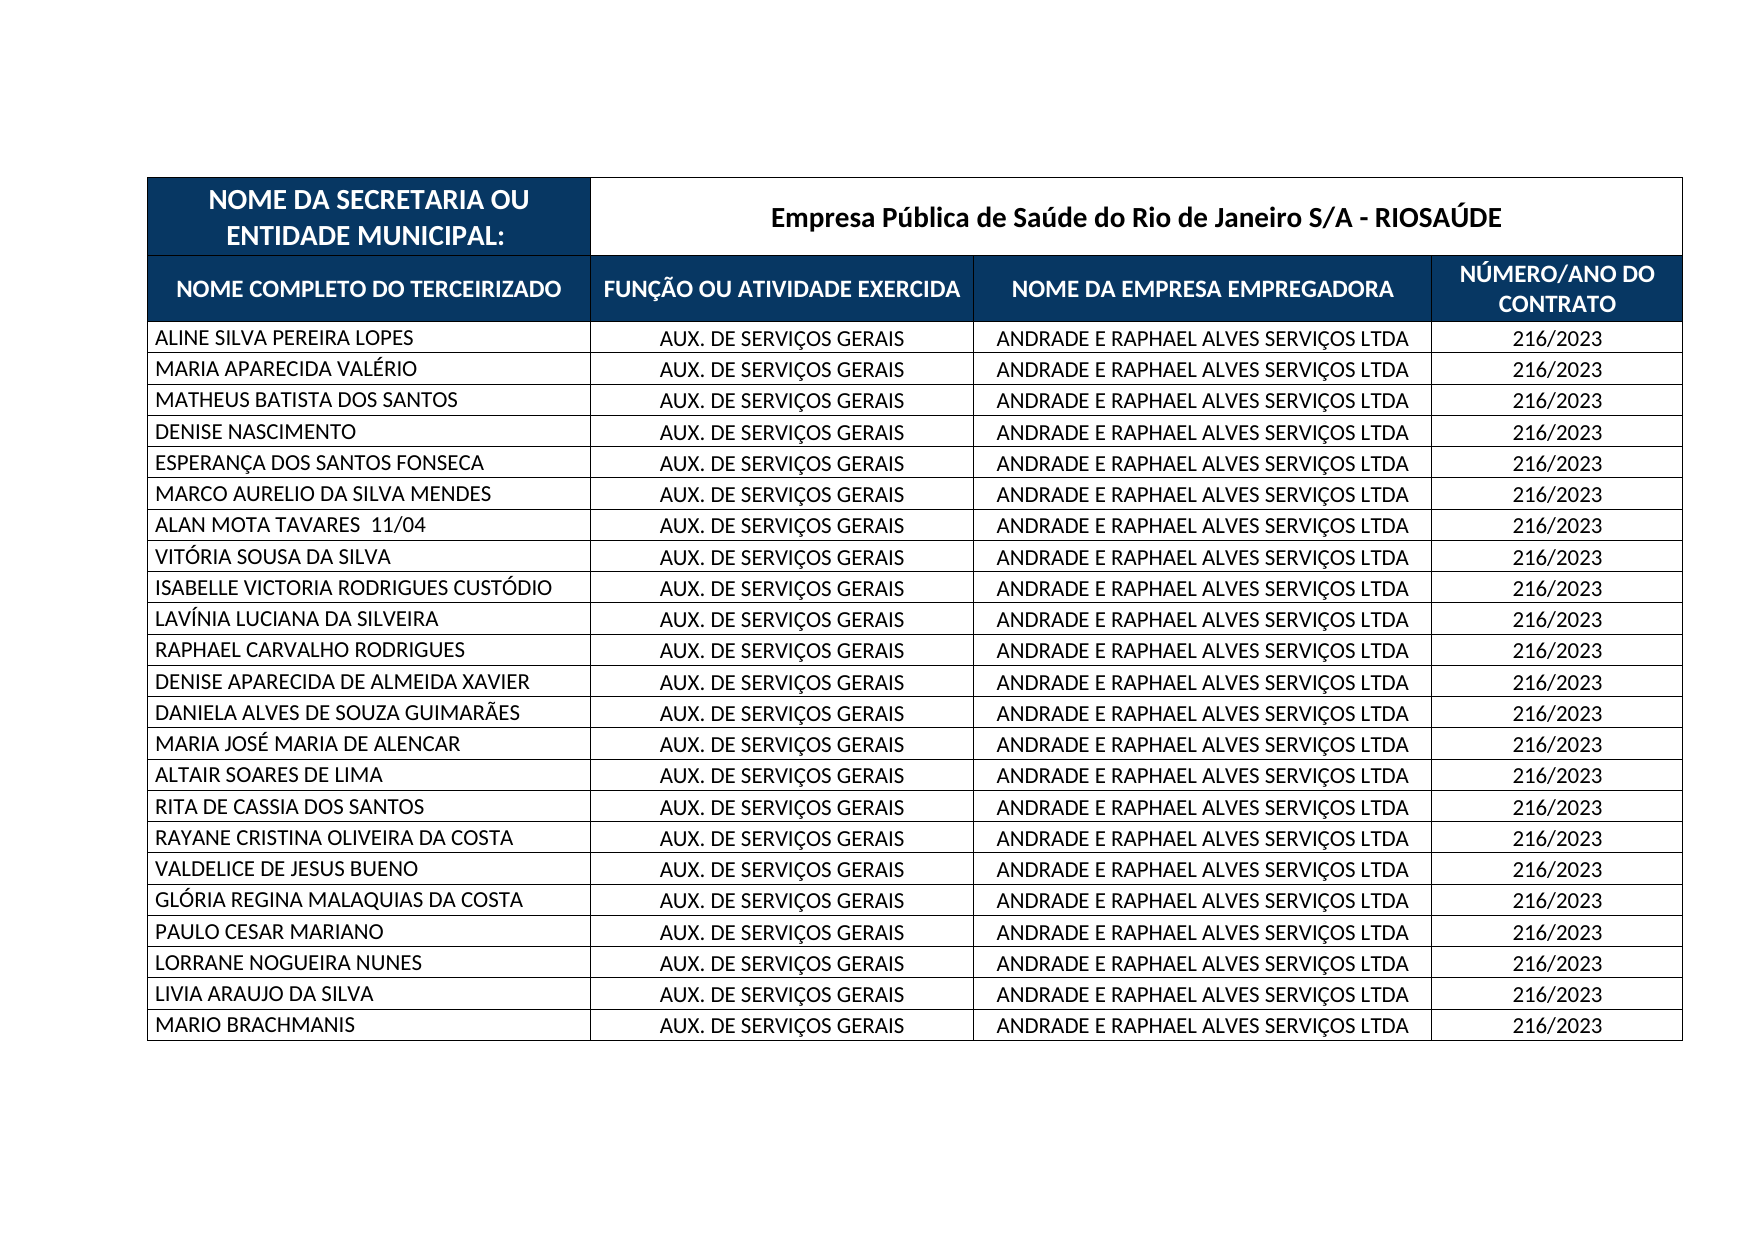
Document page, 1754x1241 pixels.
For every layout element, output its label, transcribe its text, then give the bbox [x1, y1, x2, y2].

table_cell 216/2023 [1432, 885, 1682, 915]
table_cell 216/2023 [1432, 1010, 1682, 1040]
table_cell AUX. DE SERVIÇOS GERAIS [591, 697, 973, 727]
table_cell RAYANE CRISTINA OLIVEIRA DA COSTA [148, 822, 590, 852]
table_cell LIVIA ARAUJO DA SILVA [148, 978, 590, 1008]
table_cell 216/2023 [1432, 603, 1682, 633]
table_cell AUX. DE SERVIÇOS GERAIS [591, 1010, 973, 1040]
table_cell PAULO CESAR MARIANO [148, 916, 590, 946]
table_cell NÚMERO/ANO DO CONTRATO [1432, 256, 1682, 321]
table_cell ANDRADE E RAPHAEL ALVES SERVIÇOS LTDA [974, 916, 1431, 946]
table_cell AUX. DE SERVIÇOS GERAIS [591, 853, 973, 883]
table_cell ANDRADE E RAPHAEL ALVES SERVIÇOS LTDA [974, 822, 1431, 852]
table_cell ANDRADE E RAPHAEL ALVES SERVIÇOS LTDA [974, 697, 1431, 727]
table_cell ALAN MOTA TAVARES 11/04 [148, 510, 590, 540]
table_cell VALDELICE DE JESUS BUENO [148, 853, 590, 883]
table_cell AUX. DE SERVIÇOS GERAIS [591, 322, 973, 352]
table_cell VITÓRIA SOUSA DA SILVA [148, 541, 590, 571]
table_cell LORRANE NOGUEIRA NUNES [148, 947, 590, 977]
table_cell AUX. DE SERVIÇOS GERAIS [591, 885, 973, 915]
table_cell 216/2023 [1432, 385, 1682, 415]
table_cell AUX. DE SERVIÇOS GERAIS [591, 510, 973, 540]
table_cell DENISE NASCIMENTO [148, 416, 590, 446]
table_cell ANDRADE E RAPHAEL ALVES SERVIÇOS LTDA [974, 1010, 1431, 1040]
table_cell AUX. DE SERVIÇOS GERAIS [591, 760, 973, 790]
table_cell ANDRADE E RAPHAEL ALVES SERVIÇOS LTDA [974, 791, 1431, 821]
table_header Empresa Pública de Saúde do Rio de Janeiro S/A - RIOSAÚDE [591, 178, 1682, 255]
table_cell AUX. DE SERVIÇOS GERAIS [591, 791, 973, 821]
table_cell MARIA JOSÉ MARIA DE ALENCAR [148, 728, 590, 758]
table_cell AUX. DE SERVIÇOS GERAIS [591, 666, 973, 696]
table_cell ANDRADE E RAPHAEL ALVES SERVIÇOS LTDA [974, 666, 1431, 696]
table_cell 216/2023 [1432, 635, 1682, 665]
table_cell ANDRADE E RAPHAEL ALVES SERVIÇOS LTDA [974, 885, 1431, 915]
table_cell MARIO BRACHMANIS [148, 1010, 590, 1040]
table_cell ANDRADE E RAPHAEL ALVES SERVIÇOS LTDA [974, 447, 1431, 477]
table_cell 216/2023 [1432, 947, 1682, 977]
table_cell ANDRADE E RAPHAEL ALVES SERVIÇOS LTDA [974, 635, 1431, 665]
table_cell ANDRADE E RAPHAEL ALVES SERVIÇOS LTDA [974, 416, 1431, 446]
table_cell ANDRADE E RAPHAEL ALVES SERVIÇOS LTDA [974, 353, 1431, 383]
table_cell 216/2023 [1432, 353, 1682, 383]
table_cell ANDRADE E RAPHAEL ALVES SERVIÇOS LTDA [974, 510, 1431, 540]
table_cell 216/2023 [1432, 478, 1682, 508]
table_cell ANDRADE E RAPHAEL ALVES SERVIÇOS LTDA [974, 385, 1431, 415]
table_cell AUX. DE SERVIÇOS GERAIS [591, 603, 973, 633]
table_cell RITA DE CASSIA DOS SANTOS [148, 791, 590, 821]
table_cell AUX. DE SERVIÇOS GERAIS [591, 541, 973, 571]
table_cell ANDRADE E RAPHAEL ALVES SERVIÇOS LTDA [974, 853, 1431, 883]
table_cell AUX. DE SERVIÇOS GERAIS [591, 385, 973, 415]
table_cell ANDRADE E RAPHAEL ALVES SERVIÇOS LTDA [974, 541, 1431, 571]
table_cell ANDRADE E RAPHAEL ALVES SERVIÇOS LTDA [974, 572, 1431, 602]
table_cell AUX. DE SERVIÇOS GERAIS [591, 978, 973, 1008]
table_cell MARIA APARECIDA VALÉRIO [148, 353, 590, 383]
table_cell GLÓRIA REGINA MALAQUIAS DA COSTA [148, 885, 590, 915]
table_cell NOME COMPLETO DO TERCEIRIZADO [148, 256, 590, 321]
table_cell LAVÍNIA LUCIANA DA SILVEIRA [148, 603, 590, 633]
table_cell FUNÇÃO OU ATIVIDADE EXERCIDA [591, 256, 973, 321]
table_cell ANDRADE E RAPHAEL ALVES SERVIÇOS LTDA [974, 478, 1431, 508]
table_cell 216/2023 [1432, 447, 1682, 477]
table_cell DANIELA ALVES DE SOUZA GUIMARÃES [148, 697, 590, 727]
table_cell AUX. DE SERVIÇOS GERAIS [591, 822, 973, 852]
table_cell AUX. DE SERVIÇOS GERAIS [591, 447, 973, 477]
table_cell MATHEUS BATISTA DOS SANTOS [148, 385, 590, 415]
table_cell ANDRADE E RAPHAEL ALVES SERVIÇOS LTDA [974, 978, 1431, 1008]
table_cell ANDRADE E RAPHAEL ALVES SERVIÇOS LTDA [974, 947, 1431, 977]
table_cell AUX. DE SERVIÇOS GERAIS [591, 947, 973, 977]
table_cell 216/2023 [1432, 853, 1682, 883]
table_cell 216/2023 [1432, 728, 1682, 758]
table_cell 216/2023 [1432, 416, 1682, 446]
table_cell 216/2023 [1432, 541, 1682, 571]
table_cell ISABELLE VICTORIA RODRIGUES CUSTÓDIO [148, 572, 590, 602]
table_cell ANDRADE E RAPHAEL ALVES SERVIÇOS LTDA [974, 760, 1431, 790]
table_cell AUX. DE SERVIÇOS GERAIS [591, 916, 973, 946]
table_cell ANDRADE E RAPHAEL ALVES SERVIÇOS LTDA [974, 728, 1431, 758]
table_cell MARCO AURELIO DA SILVA MENDES [148, 478, 590, 508]
table_cell AUX. DE SERVIÇOS GERAIS [591, 353, 973, 383]
table_cell 216/2023 [1432, 760, 1682, 790]
table_header NOME DA SECRETARIA OU ENTIDADE MUNICIPAL: [148, 178, 590, 255]
table_cell ANDRADE E RAPHAEL ALVES SERVIÇOS LTDA [974, 603, 1431, 633]
table_cell AUX. DE SERVIÇOS GERAIS [591, 416, 973, 446]
table_cell RAPHAEL CARVALHO RODRIGUES [148, 635, 590, 665]
table_cell 216/2023 [1432, 322, 1682, 352]
table_cell AUX. DE SERVIÇOS GERAIS [591, 572, 973, 602]
table_cell ANDRADE E RAPHAEL ALVES SERVIÇOS LTDA [974, 322, 1431, 352]
table_cell ALINE SILVA PEREIRA LOPES [148, 322, 590, 352]
table_cell 216/2023 [1432, 791, 1682, 821]
table_cell AUX. DE SERVIÇOS GERAIS [591, 478, 973, 508]
table_cell NOME DA EMPRESA EMPREGADORA [974, 256, 1431, 321]
table_cell ALTAIR SOARES DE LIMA [148, 760, 590, 790]
table_cell DENISE APARECIDA DE ALMEIDA XAVIER [148, 666, 590, 696]
table_cell 216/2023 [1432, 822, 1682, 852]
table_cell AUX. DE SERVIÇOS GERAIS [591, 728, 973, 758]
table_cell AUX. DE SERVIÇOS GERAIS [591, 635, 973, 665]
table_cell 216/2023 [1432, 572, 1682, 602]
table_cell 216/2023 [1432, 978, 1682, 1008]
table_cell 216/2023 [1432, 510, 1682, 540]
table_cell 216/2023 [1432, 697, 1682, 727]
table_cell 216/2023 [1432, 916, 1682, 946]
table_cell 216/2023 [1432, 666, 1682, 696]
table_cell ESPERANÇA DOS SANTOS FONSECA [148, 447, 590, 477]
